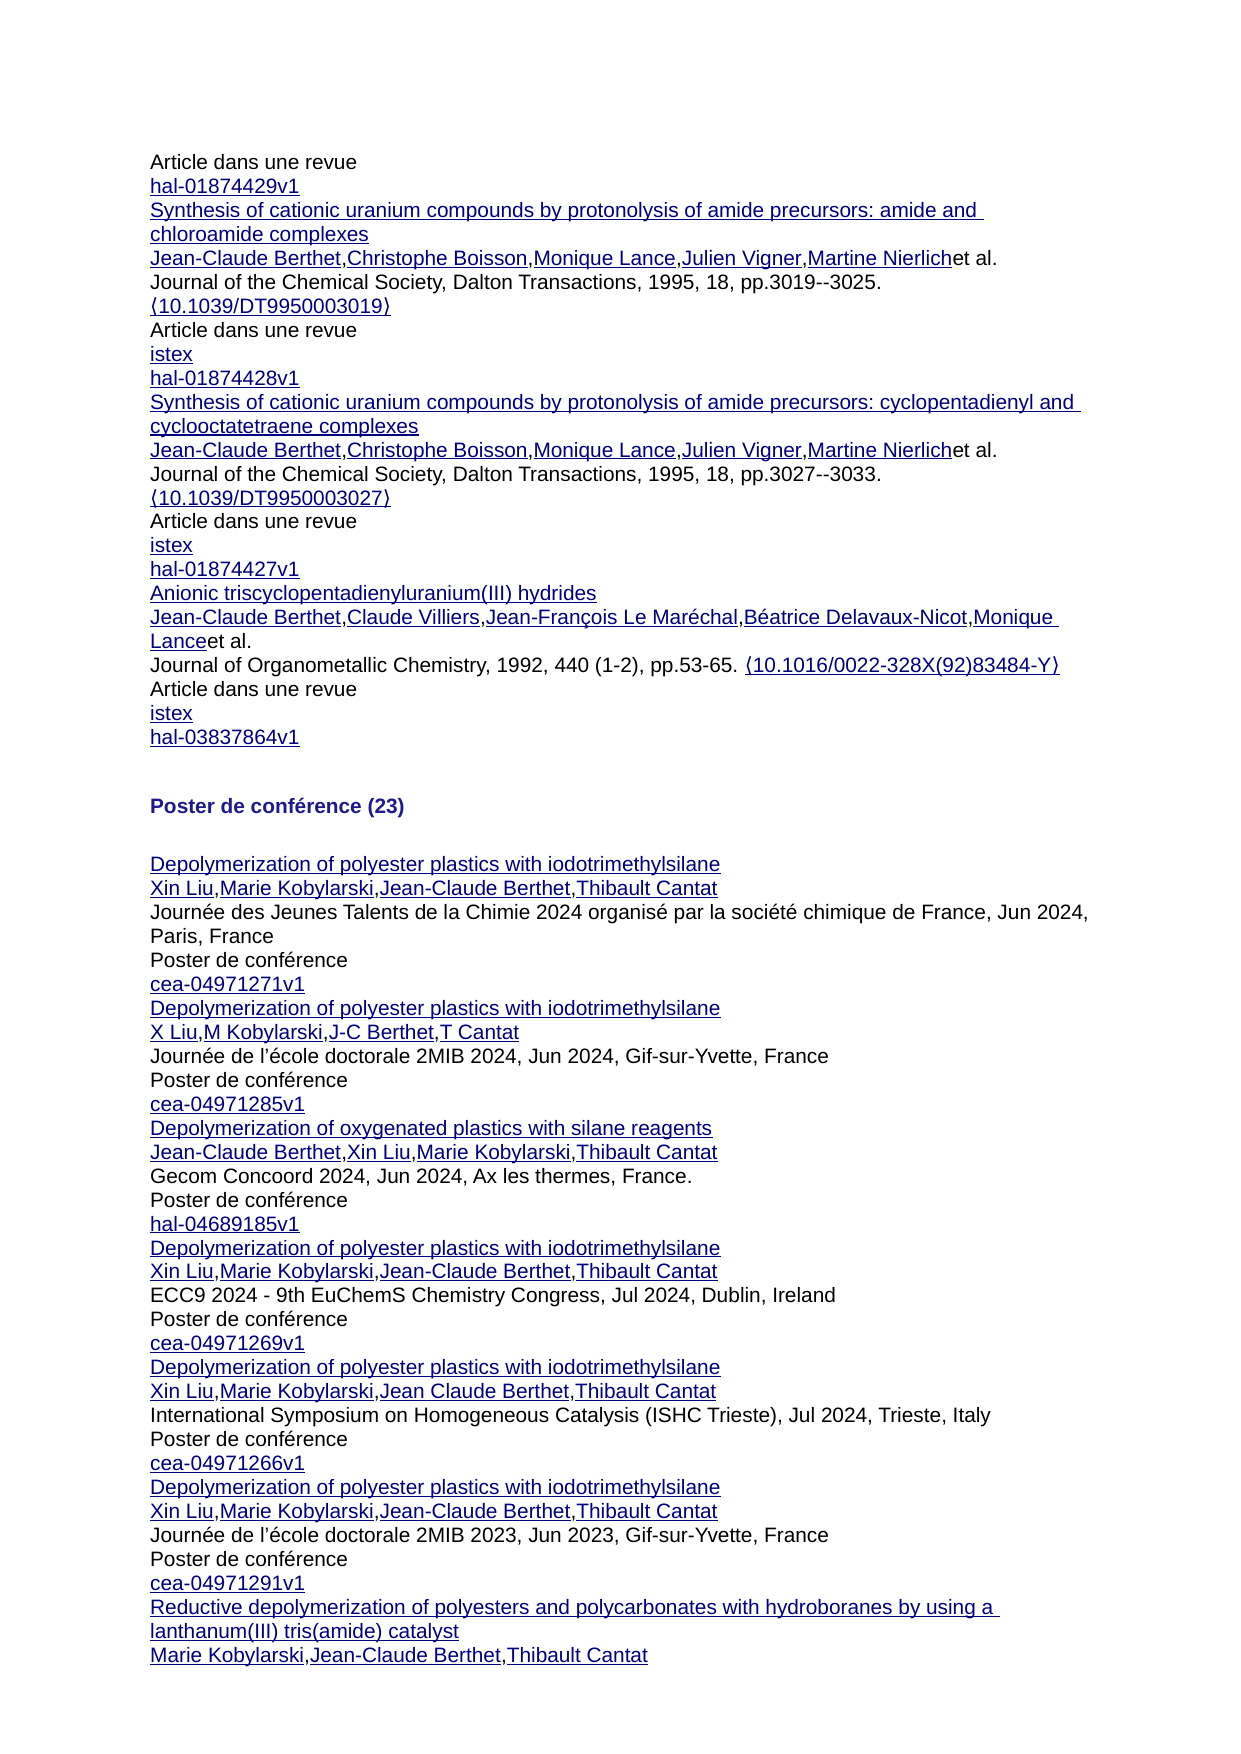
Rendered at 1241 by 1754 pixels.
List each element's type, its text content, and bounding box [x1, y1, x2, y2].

table_cell Article dans une revue hal-01874429v1 [150, 150, 1090, 198]
subtitle Poster de conférence (23) [150, 794, 1090, 818]
table_cell Depolymerization of polyester plastics with iodotrimethylsilane Xin Liu,Marie Kobylarski,Jean-Claude Berthet,Thibault Cantat ECC9 2024 - 9th EuChemS Chemistry Congress, Jul 2024, Dublin, Ireland Poster de conférence cea-04971269v1 [150, 1235, 1090, 1355]
table_cell Synthesis of cationic uranium compounds by protonolysis of amide precursors: cyclopentadienyl and cyclooctatetraene complexes Jean-Claude Berthet,Christophe Boisson,Monique Lance,Julien Vigner,Martine Nierlichet al. Journal of the Chemical Society, Dalton Transactions, 1995, 18, pp.3027--3033. ⟨10.1039/DT9950003027⟩ Article dans une revue istex hal-01874427v1 [150, 390, 1090, 581]
table_cell Depolymerization of polyester plastics with iodotrimethylsilane X Liu,M Kobylarski,J-C Berthet,T Cantat Journée de l’école doctorale 2MIB 2024, Jun 2024, Gif-sur-Yvette, France Poster de conférence cea-04971285v1 [150, 996, 1090, 1116]
table_cell Depolymerization of polyester plastics with iodotrimethylsilane Xin Liu,Marie Kobylarski,Jean-Claude Berthet,Thibault Cantat Journée de l’école doctorale 2MIB 2023, Jun 2023, Gif-sur-Yvette, France Poster de conférence cea-04971291v1 [150, 1475, 1090, 1595]
table_header Depolymerization of polyester plastics with iodotrimethylsilane Xin Liu,Marie Kobylarski,Jean-Claude Berthet,Thibault Cantat Journée des Jeunes Talents de la Chimie 2024 organisé par la société chimique de France, Jun 2024, Paris, France Poster de conférence cea-04971271v1 [150, 852, 1090, 996]
table_cell Depolymerization of oxygenated plastics with silane reagents Jean-Claude Berthet,Xin Liu,Marie Kobylarski,Thibault Cantat Gecom Concoord 2024, Jun 2024, Ax les thermes, France. Poster de conférence hal-04689185v1 [150, 1116, 1090, 1235]
table_cell Reductive depolymerization of polyesters and polycarbonates with hydroboranes by using a lanthanum(III) tris(amide) catalyst Marie Kobylarski,Jean-Claude Berthet,Thibault Cantat [150, 1595, 1090, 1667]
table_cell Synthesis of cationic uranium compounds by protonolysis of amide precursors: amide and chloroamide complexes Jean-Claude Berthet,Christophe Boisson,Monique Lance,Julien Vigner,Martine Nierlichet al. Journal of the Chemical Society, Dalton Transactions, 1995, 18, pp.3019--3025. ⟨10.1039/DT9950003019⟩ Article dans une revue istex hal-01874428v1 [150, 198, 1090, 389]
table_cell Depolymerization of polyester plastics with iodotrimethylsilane Xin Liu,Marie Kobylarski,Jean Claude Berthet,Thibault Cantat International Symposium on Homogeneous Catalysis (ISHC Trieste), Jul 2024, Trieste, Italy Poster de conférence cea-04971266v1 [150, 1355, 1090, 1475]
table_cell Anionic triscyclopentadienyluranium(III) hydrides Jean-Claude Berthet,Claude Villiers,Jean-François Le Maréchal,Béatrice Delavaux-Nicot,Monique Lanceet al. Journal of Organometallic Chemistry, 1992, 440 (1-2), pp.53-65. ⟨10.1016/0022-328X(92)83484-Y⟩ Article dans une revue istex hal-03837864v1 [150, 581, 1090, 749]
